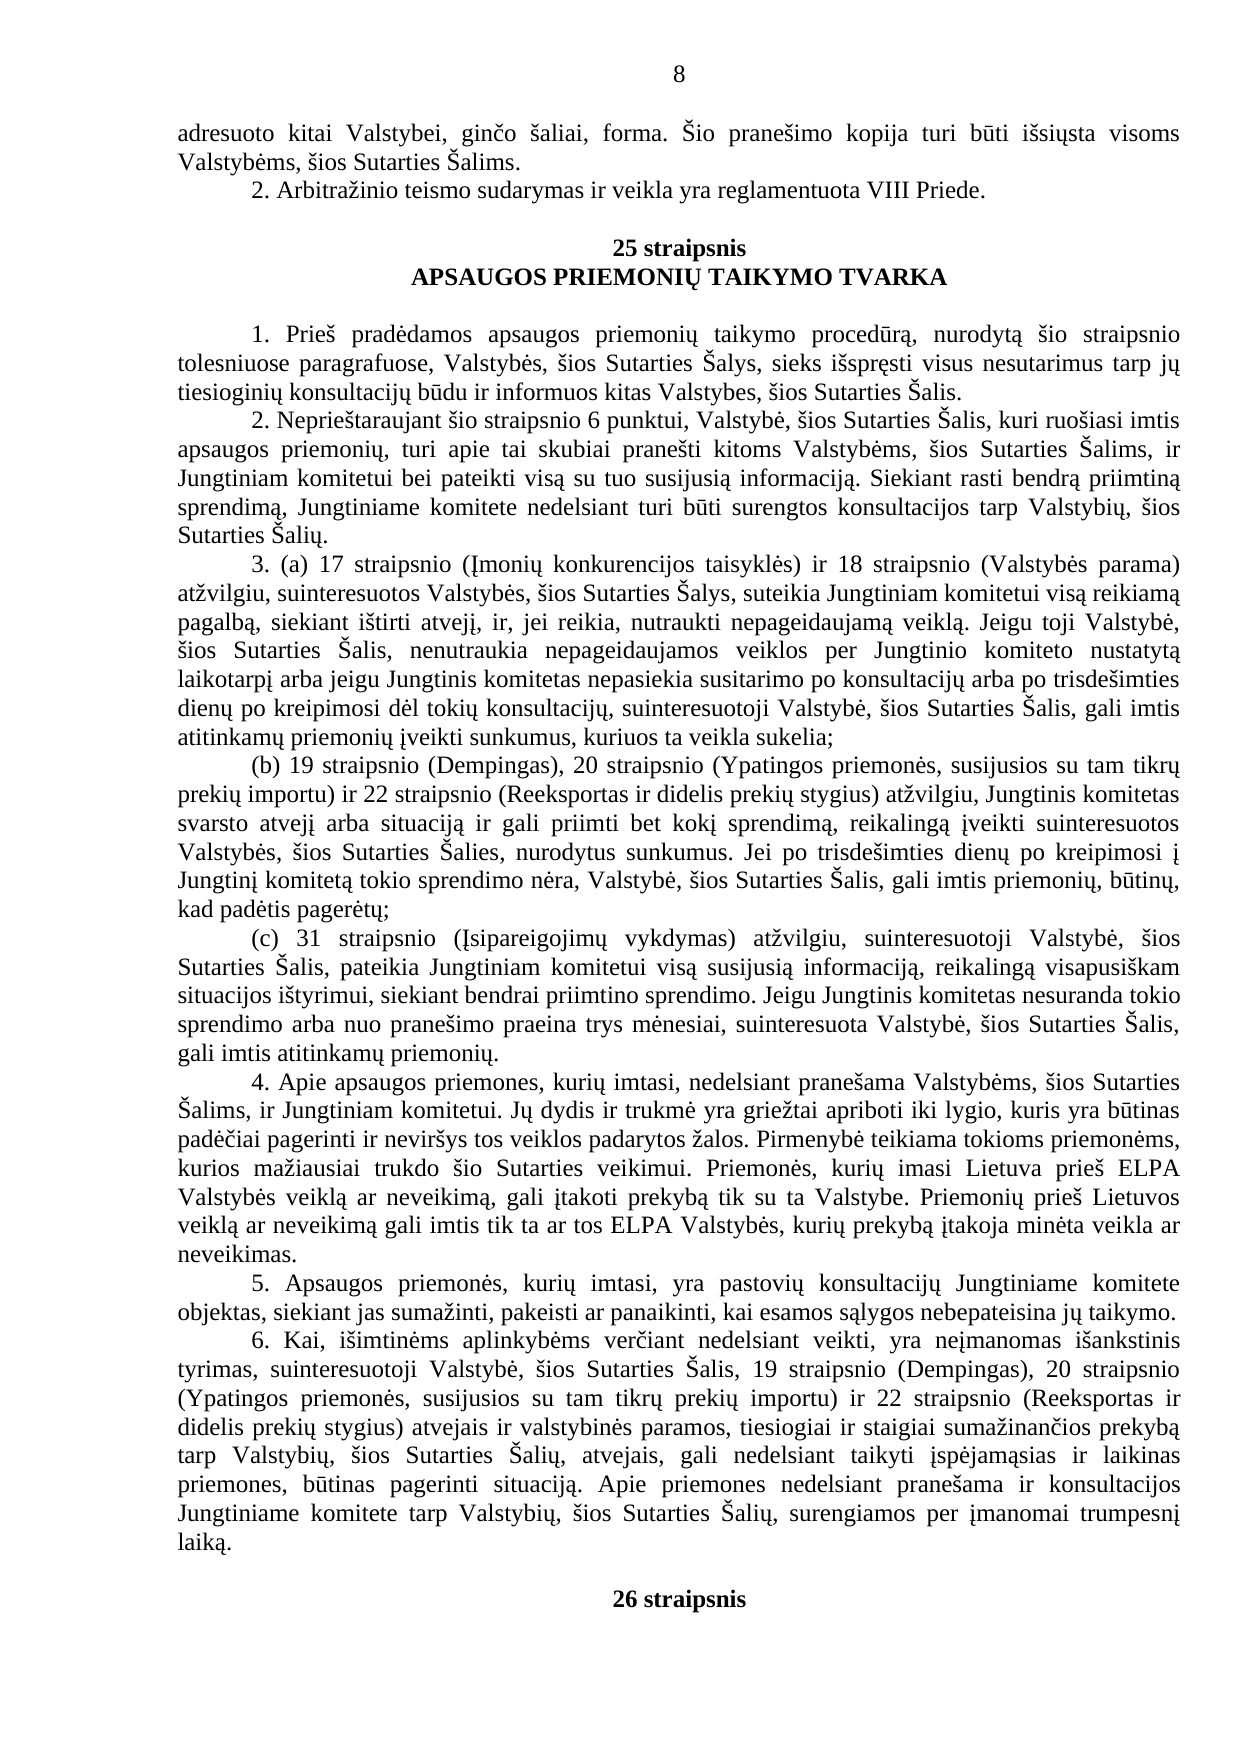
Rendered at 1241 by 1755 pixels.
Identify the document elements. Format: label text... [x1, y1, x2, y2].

text 6. Kai, išimtinėms aplinkybėms verčiant nedelsiant veikti, yra neįmanomas išankstinis tyrimas, suinteresuotoji Valstybė, šios Sutarties Šalis, 19 straipsnio (Dempingas), 20 straipsnio (Ypatingos priemonės, susijusios su tam tikrų prekių importu) ir 22 straipsnio (Reeksportas ir didelis prekių stygius) atvejais ir valstybinės paramos, tiesiogiai ir staigiai sumažinančios prekybą tarp Valstybių, šios Sutarties Šalių, atvejais, gali nedelsiant taikyti įspėjamąsias ir laikinas priemones, būtinas pagerinti situaciją. Apie priemones nedelsiant pranešama ir konsultacijos Jungtiniame komitete tarp Valstybių, šios Sutarties Šalių, surengiamos per įmanomai trumpesnį laiką. [177, 1326, 1181, 1556]
text 3. (a) 17 straipsnio (Įmonių konkurencijos taisyklės) ir 18 straipsnio (Valstybės parama) atžvilgiu, suinteresuotos Valstybės, šios Sutarties Šalys, suteikia Jungtiniam komitetui visą reikiamą pagalbą, siekiant ištirti atvejį, ir, jei reikia, nutraukti nepageidaujamą veiklą. Jeigu toji Valstybė, šios Sutarties Šalis, nenutraukia nepageidaujamos veiklos per Jungtinio komiteto nustatytą laikotarpį arba jeigu Jungtinis komitetas nepasiekia susitarimo po konsultacijų arba po trisdešimties dienų po kreipimosi dėl tokių konsultacijų, suinteresuotoji Valstybė, šios Sutarties Šalis, gali imtis atitinkamų priemonių įveikti sunkumus, kuriuos ta veikla sukelia; [177, 549, 1181, 751]
text (c) 31 straipsnio (Įsipareigojimų vykdymas) atžvilgiu, suinteresuotoji Valstybė, šios Sutarties Šalis, pateikia Jungtiniam komitetui visą susijusią informaciją, reikalingą visapusiškam situacijos ištyrimui, siekiant bendrai priimtino sprendimo. Jeigu Jungtinis komitetas nesuranda tokio sprendimo arba nuo pranešimo praeina trys mėnesiai, suinteresuota Valstybė, šios Sutarties Šalis, gali imtis atitinkamų priemonių. [177, 923, 1181, 1067]
text 2. Arbitražinio teismo sudarymas ir veikla yra reglamentuota VIII Priede. [177, 176, 1181, 204]
text (b) 19 straipsnio (Dempingas), 20 straipsnio (Ypatingos priemonės, susijusios su tam tikrų prekių importu) ir 22 straipsnio (Reeksportas ir didelis prekių stygius) atžvilgiu, Jungtinis komitetas svarsto atvejį arba situaciją ir gali priimti bet kokį sprendimą, reikalingą įveikti suinteresuotos Valstybės, šios Sutarties Šalies, nurodytus sunkumus. Jei po trisdešimties dienų po kreipimosi į Jungtinį komitetą tokio sprendimo nėra, Valstybė, šios Sutarties Šalis, gali imtis priemonių, būtinų, kad padėtis pagerėtų; [177, 751, 1181, 923]
text 5. Apsaugos priemonės, kurių imtasi, yra pastovių konsultacijų Jungtiniame komitete objektas, siekiant jas sumažinti, pakeisti ar panaikinti, kai esamos sąlygos nebepateisina jų taikymo. [177, 1268, 1181, 1326]
text 4. Apie apsaugos priemones, kurių imtasi, nedelsiant pranešama Valstybėms, šios Sutarties Šalims, ir Jungtiniam komitetui. Jų dydis ir trukmė yra griežtai apriboti iki lygio, kuris yra būtinas padėčiai pagerinti ir neviršys tos veiklos padarytos žalos. Pirmenybė teikiama tokioms priemonėms, kurios mažiausiai trukdo šio Sutarties veikimui. Priemonės, kurių imasi Lietuva prieš ELPA Valstybės veiklą ar neveikimą, gali įtakoti prekybą tik su ta Valstybe. Priemonių prieš Lietuvos veiklą ar neveikimą gali imtis tik ta ar tos ELPA Valstybės, kurių prekybą įtakoja minėta veikla ar neveikimas. [177, 1067, 1181, 1268]
text adresuoto kitai Valstybei, ginčo šaliai, forma. Šio pranešimo kopija turi būti išsiųsta visoms Valstybėms, šios Sutarties Šalims. [177, 118, 1181, 176]
text APSAUGOS PRIEMONIŲ TAIKYMO TVARKA [177, 262, 1181, 291]
text 1. Prieš pradėdamos apsaugos priemonių taikymo procedūrą, nurodytą šio straipsnio tolesniuose paragrafuose, Valstybės, šios Sutarties Šalys, sieks išspręsti visus nesutarimus tarp jų tiesioginių konsultacijų būdu ir informuos kitas Valstybes, šios Sutarties Šalis. [177, 319, 1181, 406]
text 26 straipsnis [177, 1584, 1181, 1613]
text 2. Neprieštaraujant šio straipsnio 6 punktui, Valstybė, šios Sutarties Šalis, kuri ruošiasi imtis apsaugos priemonių, turi apie tai skubiai pranešti kitoms Valstybėms, šios Sutarties Šalims, ir Jungtiniam komitetui bei pateikti visą su tuo susijusią informaciją. Siekiant rasti bendrą priimtiną sprendimą, Jungtiniame komitete nedelsiant turi būti surengtos konsultacijos tarp Valstybių, šios Sutarties Šalių. [177, 406, 1181, 549]
text 25 straipsnis [177, 233, 1181, 262]
